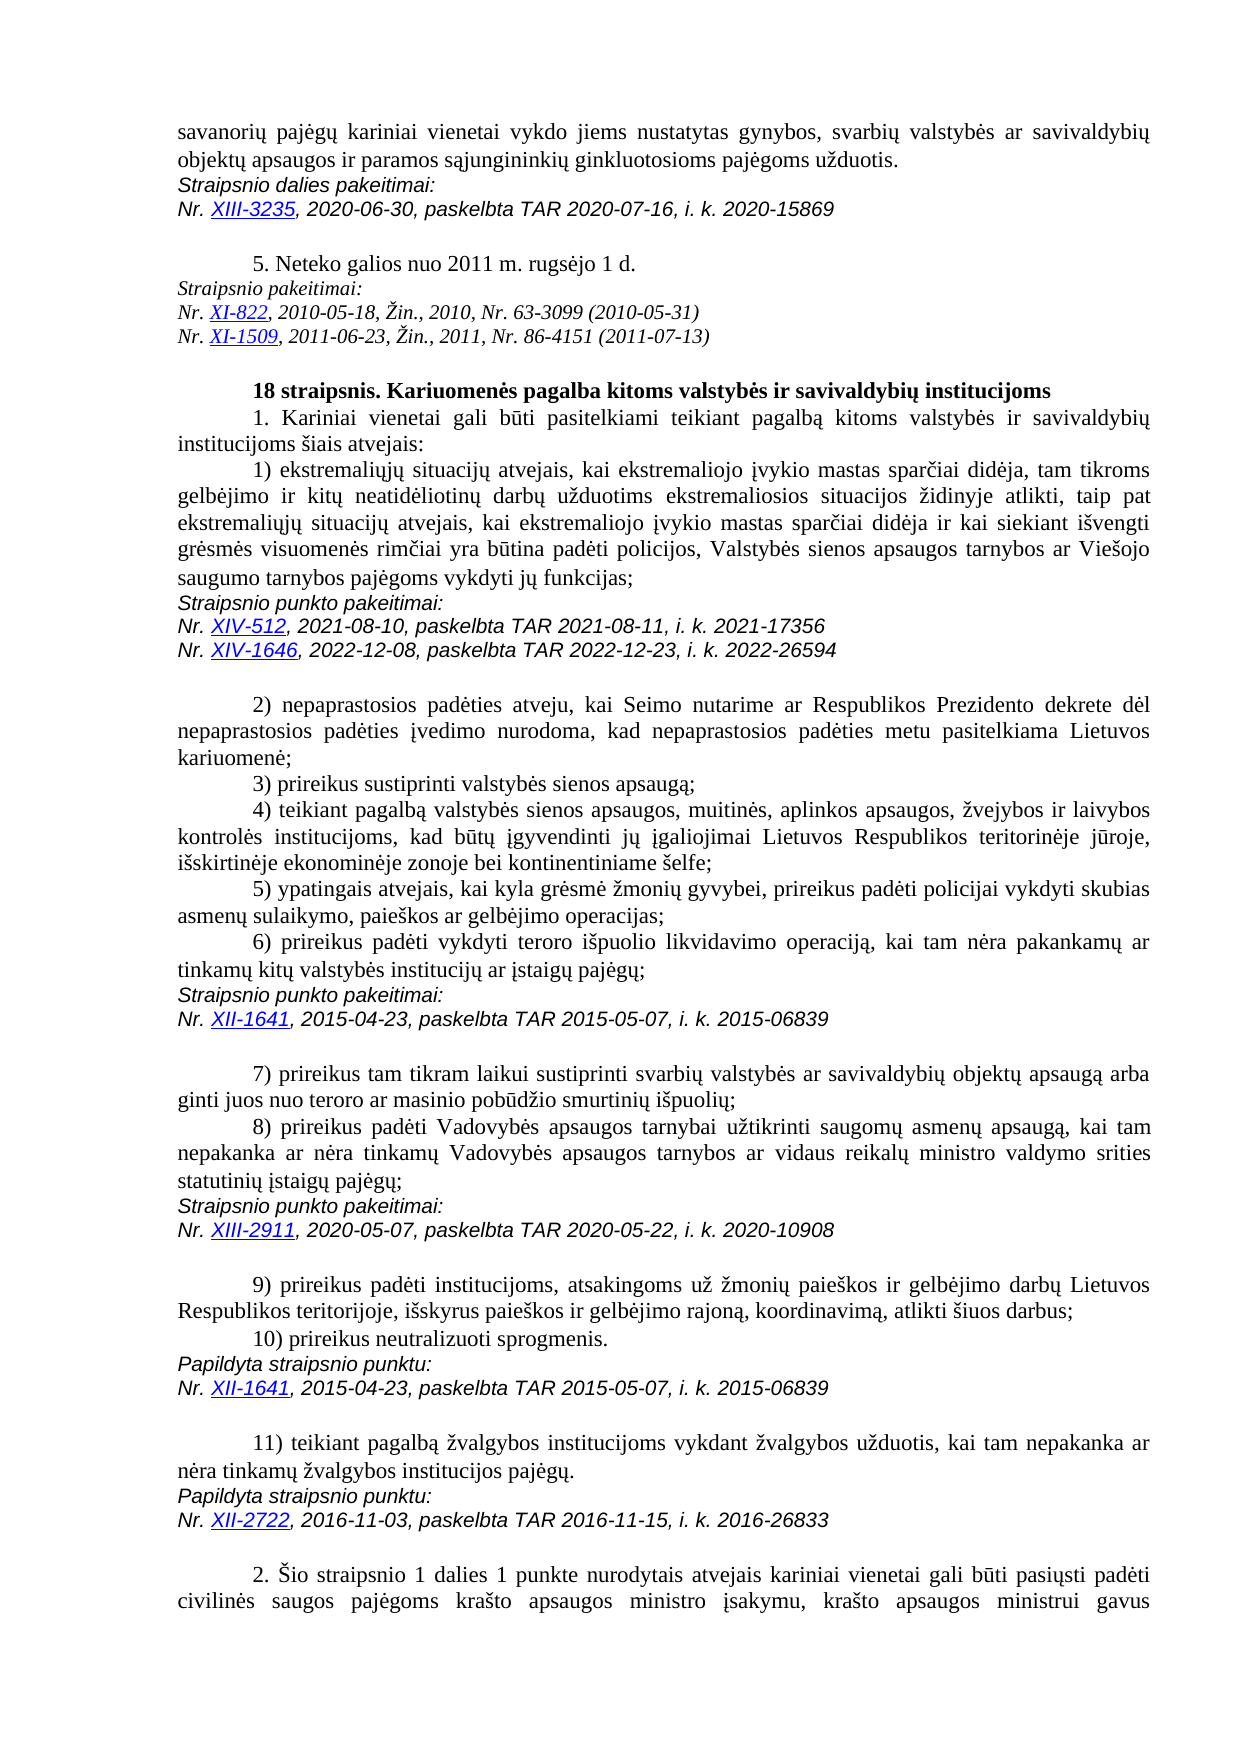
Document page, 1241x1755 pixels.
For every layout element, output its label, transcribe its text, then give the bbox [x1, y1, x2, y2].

text 2) nepaprastosios padėties atveju, kai Seimo nutarime ar Respublikos Prezidento dekrete dėl nepaprastosios padėties įvedimo nurodoma, kad nepaprastosios padėties metu pasitelkiama Lietuvos kariuomenė; [177, 691, 1152, 770]
text 18 straipsnis. Kariuomenės pagalba kitoms valstybės ir savivaldybių institucijoms [177, 377, 1152, 403]
text Nr. XIII-3235, 2020-06-30, paskelbta TAR 2020-07-16, i. k. 2020-15869 [177, 197, 1152, 221]
text 9) prireikus padėti institucijoms, atsakingoms už žmonių paieškos ir gelbėjimo darbų Lietuvos Respublikos teritorijoje, išskyrus paieškos ir gelbėjimo rajoną, koordinavimą, atlikti šiuos darbus; [177, 1271, 1152, 1323]
text Straipsnio punkto pakeitimai: [177, 1194, 1152, 1218]
text Papildyta straipsnio punktu: [177, 1484, 1152, 1508]
text 11) teikiant pagalbą žvalgybos institucijoms vykdant žvalgybos užduotis, kai tam nepakanka ar nėra tinkamų žvalgybos institucijos pajėgų. [177, 1429, 1152, 1484]
text 3) prireikus sustiprinti valstybės sienos apsaugą; [177, 770, 1152, 796]
text Nr. XIII-2911, 2020-05-07, paskelbta TAR 2020-05-22, i. k. 2020-10908 [177, 1218, 1152, 1242]
text 4) teikiant pagalbą valstybės sienos apsaugos, muitinės, aplinkos apsaugos, žvejybos ir laivybos kontrolės institucijoms, kad būtų įgyvendinti jų įgaliojimai Lietuvos Respublikos teritorinėje jūroje, išskirtinėje ekonominėje zonoje bei kontinentiniame šelfe; [177, 796, 1152, 876]
text Straipsnio punkto pakeitimai: [177, 983, 1152, 1007]
text 5. Neteko galios nuo 2011 m. rugsėjo 1 d. [177, 250, 1152, 276]
text 8) prireikus padėti Vadovybės apsaugos tarnybai užtikrinti saugomų asmenų apsaugą, kai tam nepakanka ar nėra tinkamų Vadovybės apsaugos tarnybos ar vidaus reikalų ministro valdymo srities statutinių įstaigų pajėgų; [177, 1113, 1152, 1194]
text 1. Kariniai vienetai gali būti pasitelkiami teikiant pagalbą kitoms valstybės ir savivaldybių institucijoms šiais atvejais: [177, 403, 1152, 456]
text Nr. XII-1641, 2015-04-23, paskelbta TAR 2015-05-07, i. k. 2015-06839 [177, 1007, 1152, 1031]
text 10) prireikus neutralizuoti sprogmenis. [177, 1323, 1152, 1352]
text Nr. XIV-1646, 2022-12-08, paskelbta TAR 2022-12-23, i. k. 2022-26594 [177, 638, 1152, 662]
text Straipsnio pakeitimai: [177, 276, 1152, 300]
text Straipsnio dalies pakeitimai: [177, 173, 1152, 197]
text Nr. XIV-512, 2021-08-10, paskelbta TAR 2021-08-11, i. k. 2021-17356 [177, 614, 1152, 638]
text 6) prireikus padėti vykdyti teroro išpuolio likvidavimo operaciją, kai tam nėra pakankamų ar tinkamų kitų valstybės institucijų ar įstaigų pajėgų; [177, 928, 1152, 983]
text 2. Šio straipsnio 1 dalies 1 punkte nurodytais atvejais kariniai vienetai gali būti pasiųsti padėti civilinės saugos pajėgoms krašto apsaugos ministro įsakymu, krašto apsaugos ministrui gavus [177, 1561, 1152, 1613]
text 1) ekstremaliųjų situacijų atvejais, kai ekstremaliojo įvykio mastas sparčiai didėja, tam tikroms gelbėjimo ir kitų neatidėliotinų darbų užduotims ekstremaliosios situacijos židinyje atlikti, taip pat ekstremaliųjų situacijų atvejais, kai ekstremaliojo įvykio mastas sparčiai didėja ir kai siekiant išvengti grėsmės visuomenės rimčiai yra būtina padėti policijos, Valstybės sienos apsaugos tarnybos ar Viešojo saugumo tarnybos pajėgoms vykdyti jų funkcijas; [177, 456, 1152, 590]
text Nr. XII-1641, 2015-04-23, paskelbta TAR 2015-05-07, i. k. 2015-06839 [177, 1376, 1152, 1400]
text Nr. XII-2722, 2016-11-03, paskelbta TAR 2016-11-15, i. k. 2016-26833 [177, 1508, 1152, 1532]
text Nr. XI-822, 2010-05-18, Žin., 2010, Nr. 63-3099 (2010-05-31) [177, 300, 1152, 324]
text savanorių pajėgų kariniai vienetai vykdo jiems nustatytas gynybos, svarbių valstybės ar savivaldybių objektų apsaugos ir paramos sąjungininkių ginkluotosioms pajėgoms užduotis. [177, 118, 1152, 173]
text Straipsnio punkto pakeitimai: [177, 590, 1152, 614]
text Nr. XI-1509, 2011-06-23, Žin., 2011, Nr. 86-4151 (2011-07-13) [177, 324, 1152, 348]
text 5) ypatingais atvejais, kai kyla grėsmė žmonių gyvybei, prireikus padėti policijai vykdyti skubias asmenų sulaikymo, paieškos ar gelbėjimo operacijas; [177, 876, 1152, 928]
text 7) prireikus tam tikram laikui sustiprinti svarbių valstybės ar savivaldybių objektų apsaugą arba ginti juos nuo teroro ar masinio pobūdžio smurtinių išpuolių; [177, 1060, 1152, 1113]
text Papildyta straipsnio punktu: [177, 1352, 1152, 1376]
